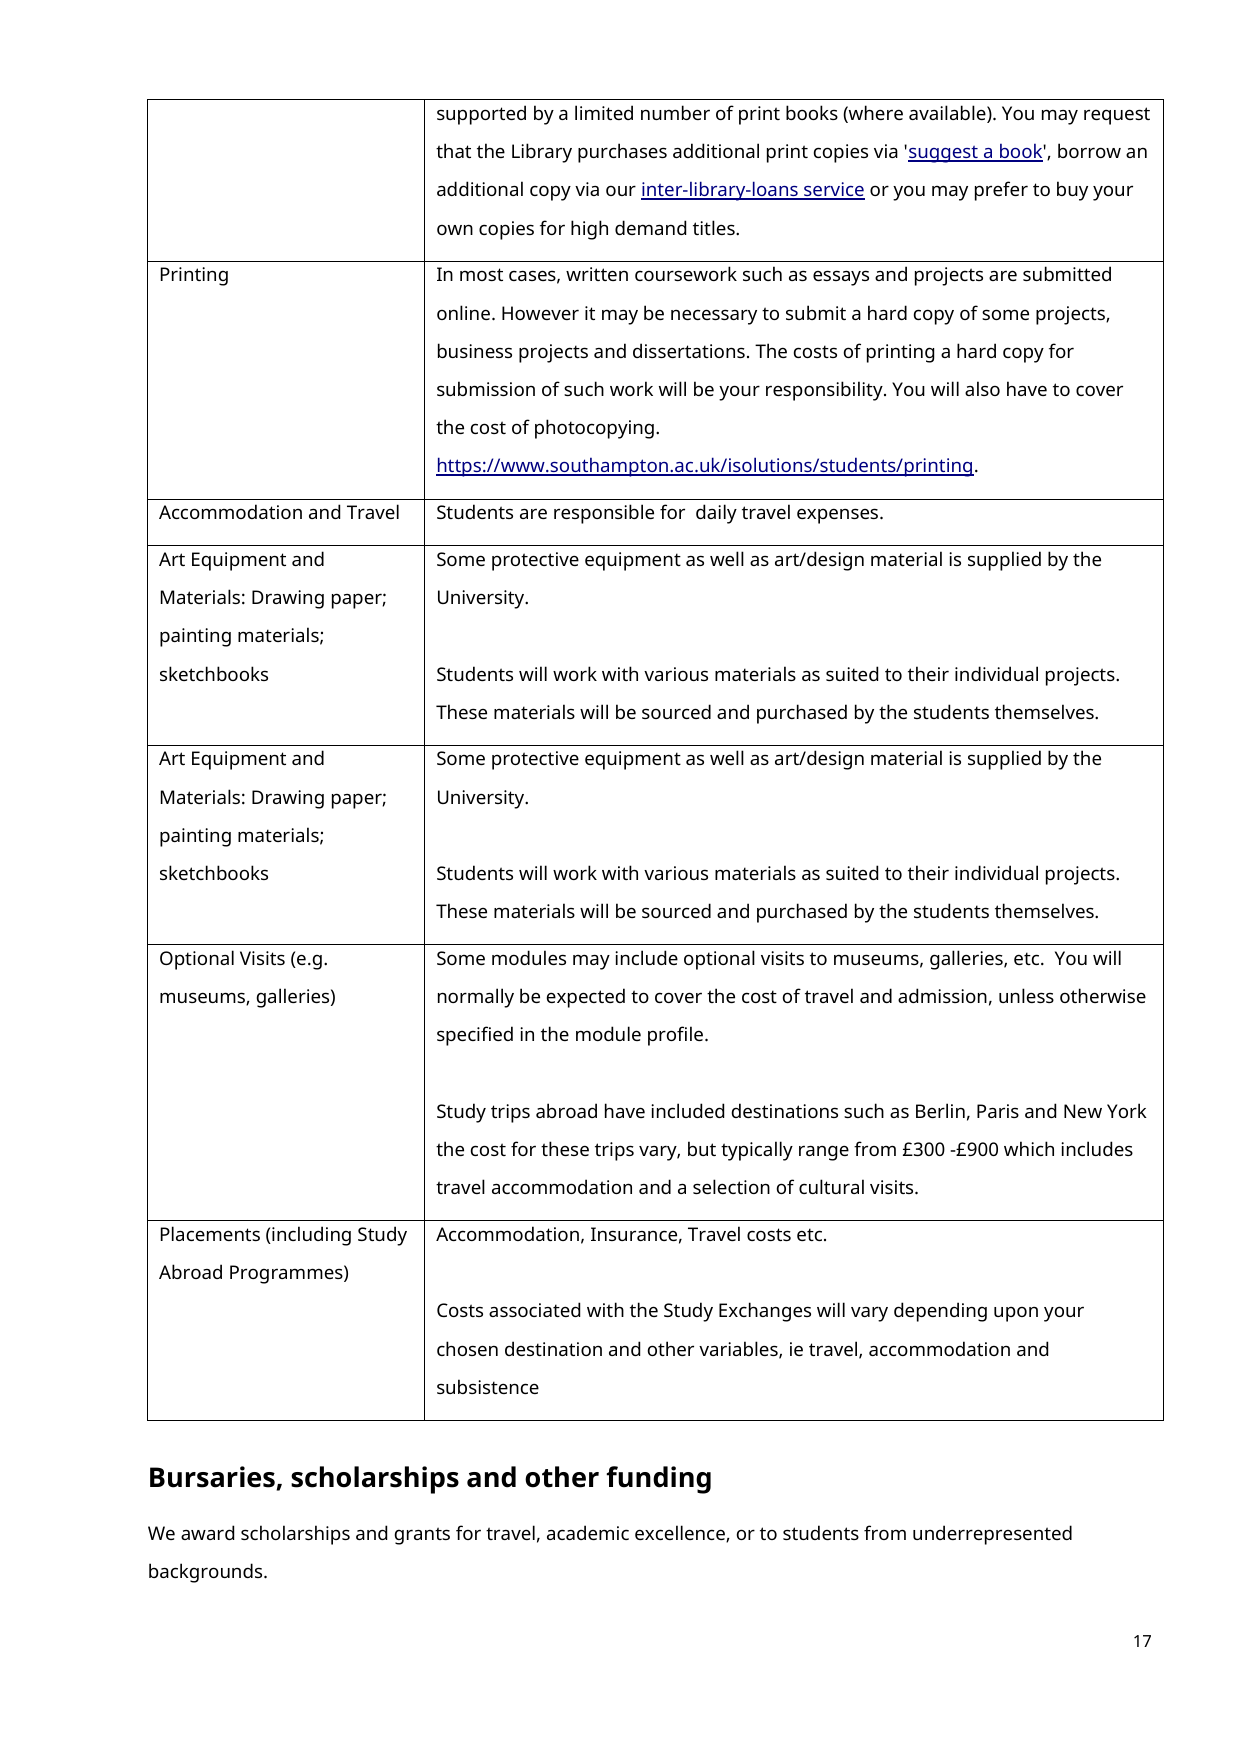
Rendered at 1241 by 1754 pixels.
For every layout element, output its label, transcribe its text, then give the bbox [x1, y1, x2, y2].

table_cell Some modules may include optional visits to museums, galleries, etc. You will normally be expected to cover the cost of travel and admission, unless otherwise specified in the module profile. Study trips abroad have included destinations such as Berlin, Paris and New York the cost for these trips vary, but typically range from £300 -£900 which includes travel accommodation and a selection of cultural visits. [425, 945, 1163, 1220]
table_cell In most cases, written coursework such as essays and projects are submitted online. However it may be necessary to submit a hard copy of some projects, business projects and dissertations. The costs of printing a hard copy for submission of such work will be your responsibility. You will also have to cover the cost of photocopying. https://www.southampton.ac.uk/isolutions/students/printing. [425, 262, 1163, 498]
table_cell Art Equipment and Materials: Drawing paper; painting materials; sketchbooks [148, 746, 424, 944]
table_cell supported by a limited number of print books (where available). You may request that the Library purchases additional print copies via 'suggest a book', borrow an additional copy via our inter-library-loans service or you may prefer to buy your own copies for high demand titles. [425, 100, 1163, 261]
text We award scholarships and grants for travel, academic excellence, or to students from underrepresented backgrounds. [148, 1520, 1152, 1584]
table_cell Accommodation, Insurance, Travel costs etc. Costs associated with the Study Exchanges will vary depending upon your chosen destination and other variables, ie travel, accommodation and subsistence [425, 1221, 1163, 1420]
table_cell Some protective equipment as well as art/design material is supplied by the University. Students will work with various materials as suited to their individual projects. These materials will be sourced and purchased by the students themselves. [425, 546, 1163, 745]
table_cell Art Equipment and Materials: Drawing paper; painting materials; sketchbooks [148, 546, 424, 745]
subtitle Bursaries, scholarships and other funding [148, 1458, 1152, 1495]
table_cell Some protective equipment as well as art/design material is supplied by the University. Students will work with various materials as suited to their individual projects. These materials will be sourced and purchased by the students themselves. [425, 746, 1163, 944]
table_cell Placements (including Study Abroad Programmes) [148, 1221, 424, 1420]
table_cell Printing [148, 262, 424, 498]
table_cell [148, 100, 424, 261]
table_cell Accommodation and Travel [148, 500, 424, 545]
table_cell Students are responsible for daily travel expenses. [425, 500, 1163, 545]
table_cell Optional Visits (e.g. museums, galleries) [148, 945, 424, 1220]
